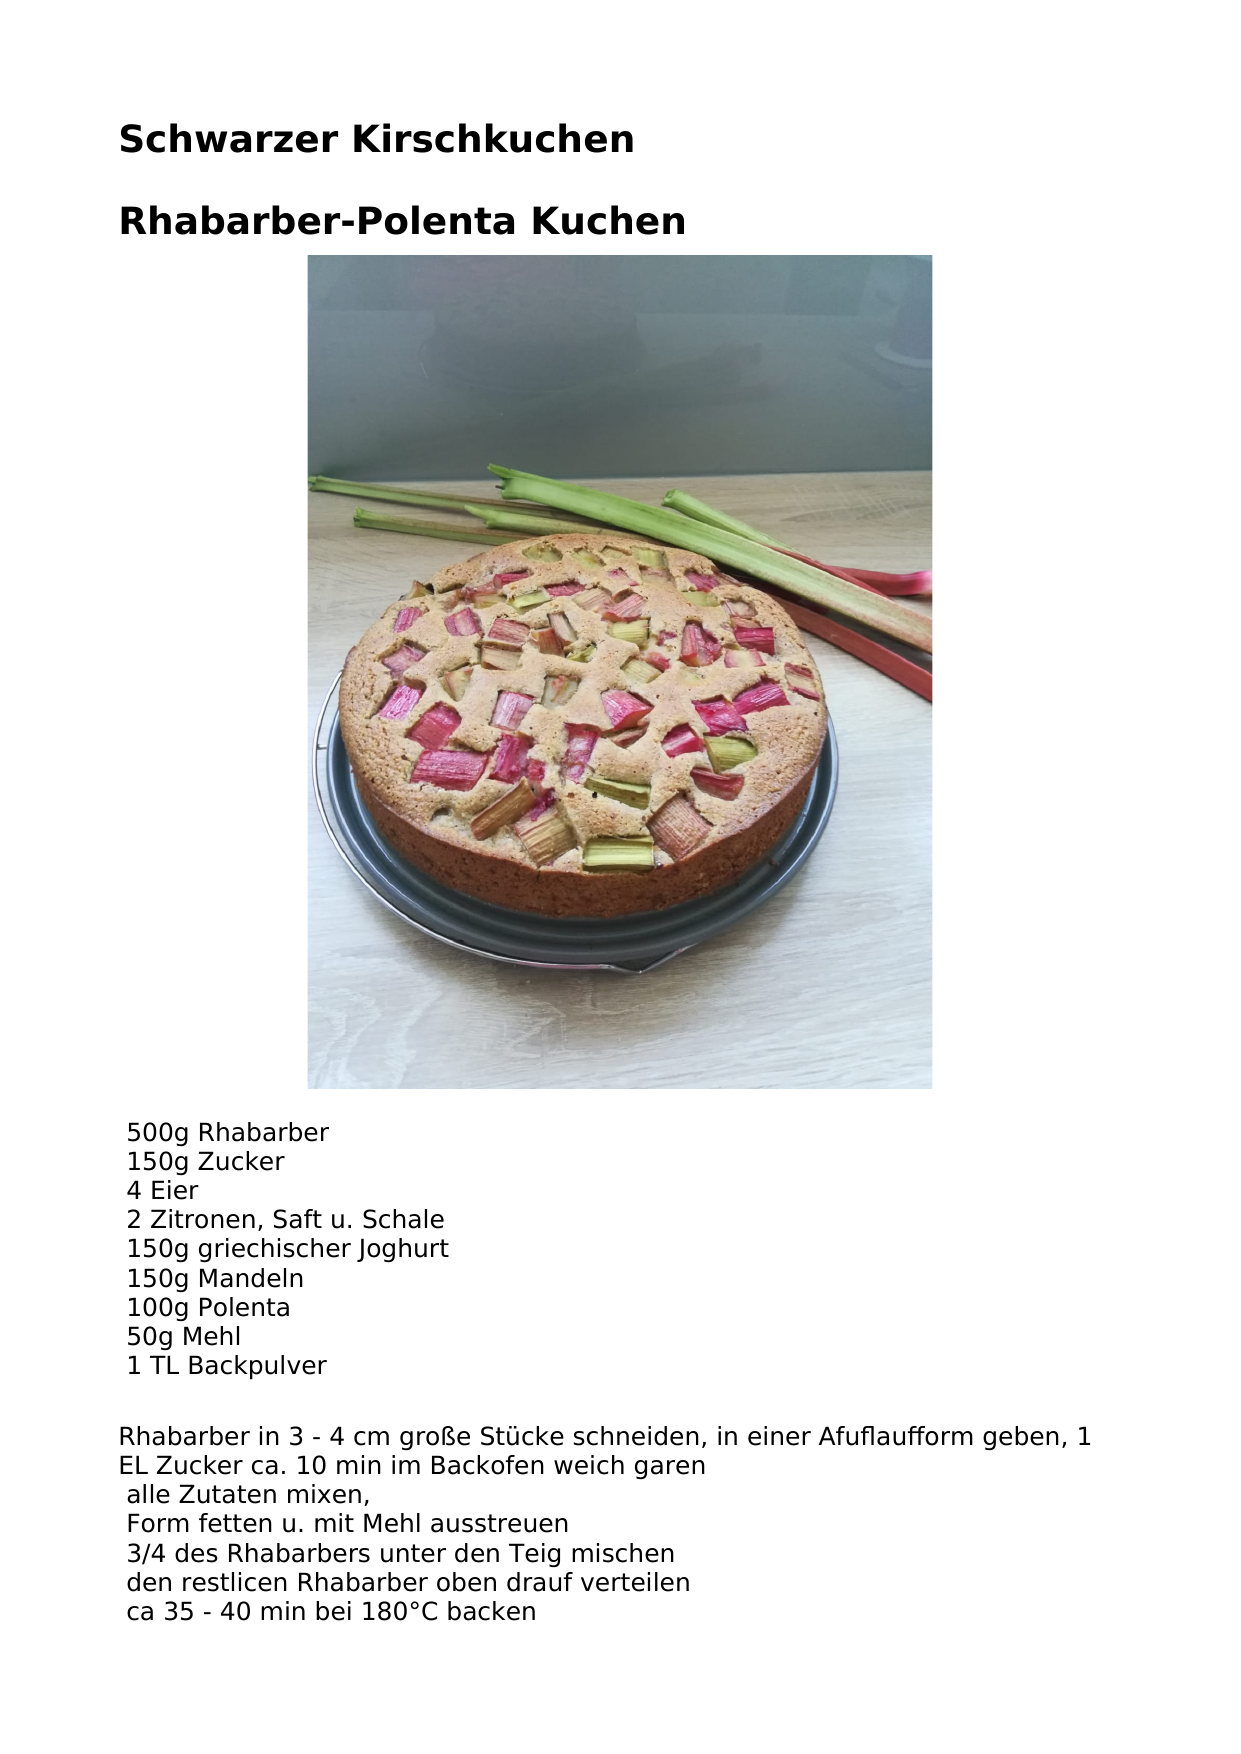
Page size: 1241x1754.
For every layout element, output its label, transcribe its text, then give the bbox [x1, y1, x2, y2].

text 500g Rhabarber 150g Zucker 4 Eier 2 Zitronen, Saft u. Schale 150g griechischer Joghurt 150g Mandeln 100g Polenta 50g Mehl 1 TL Backpulver [118, 255, 1122, 1409]
text Rhabarber in 3 - 4 cm große Stücke schneiden, in einer Afuflaufform geben, 1 EL Zucker ca. 10 min im Backofen weich garen alle Zutaten mixen, Form fetten u. mit Mehl ausstreuen 3/4 des Rhabarbers unter den Teig mischen den restlicen Rhabarber oben drauf verteilen ca 35 - 40 min bei 180°C backen [118, 1422, 1122, 1626]
picture [307, 255, 933, 1089]
subtitle Schwarzer Kirschkuchen [118, 118, 1122, 162]
subtitle Rhabarber-Polenta Kuchen [118, 199, 1122, 243]
